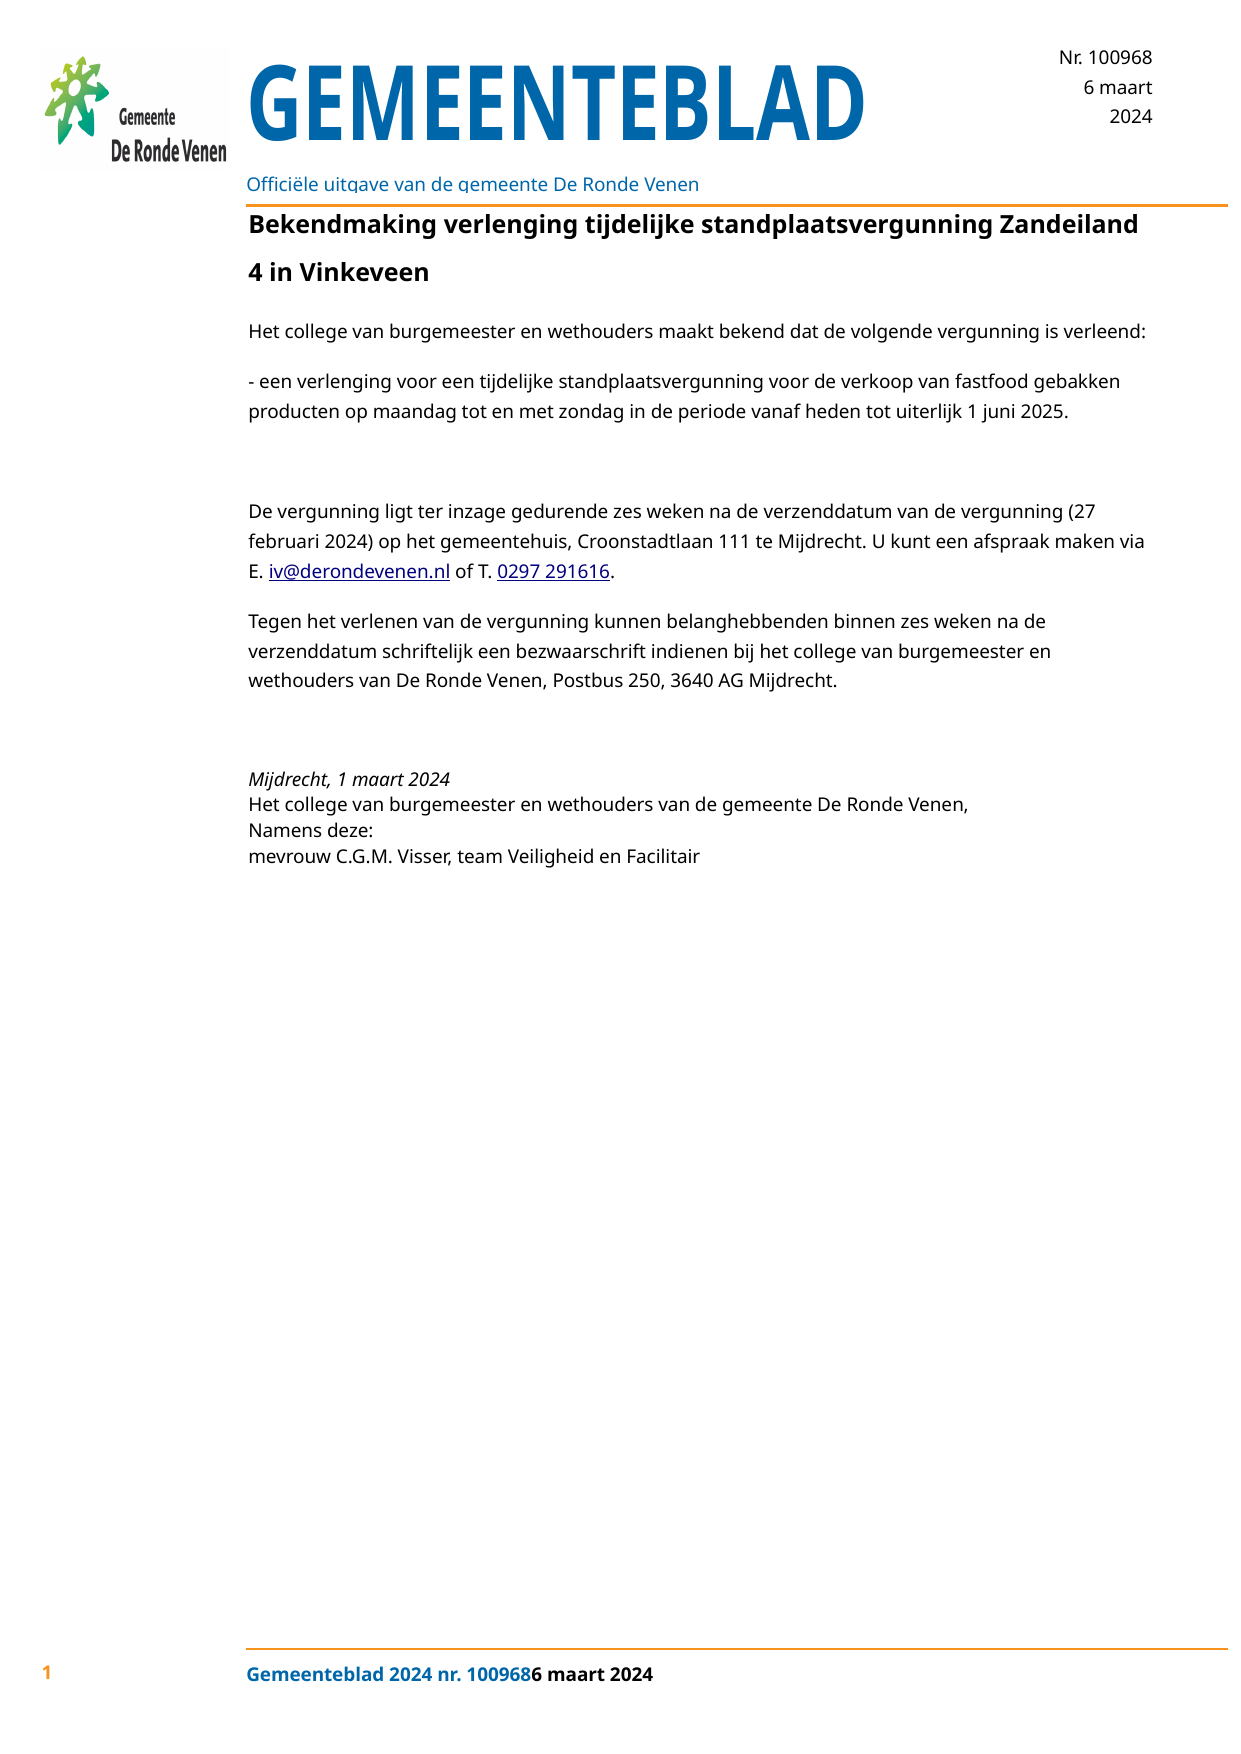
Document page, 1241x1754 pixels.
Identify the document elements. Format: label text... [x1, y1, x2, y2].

text Mijdrecht, 1 maart 2024 [248, 766, 1152, 791]
text Het college van burgemeester en wethouders maakt bekend dat de volgende vergunning is verleend: [248, 318, 1152, 344]
text Tegen het verlenen van de vergunning kunnen belanghebbenden binnen zes weken na de verzenddatum schriftelijk een bezwaarschrift indienen bij het college van burgemeester en wethouders van De Ronde Venen, Postbus 250, 3640 AG Mijdrecht. [248, 608, 1152, 693]
text mevrouw C.G.M. Visser, team Veiligheid en Facilitair [248, 843, 1152, 869]
text Namens deze: [248, 817, 1152, 843]
text - een verlenging voor een tijdelijke standplaatsvergunning voor de verkoop van fastfood gebakken producten op maandag tot en met zondag in de periode vanaf heden tot uiterlijk 1 juni 2025. [248, 368, 1152, 424]
text Het college van burgemeester en wethouders van de gemeente De Ronde Venen, [248, 791, 1152, 817]
text De vergunning ligt ter inzage gedurende zes weken na de verzenddatum van de vergunning (27 februari 2024) op het gemeentehuis, Croonstadtlaan 111 te Mijdrecht. U kunt een afspraak maken via E. iv@derondevenen.nl of T. 0297 291616. [248, 499, 1152, 584]
text Bekendmaking verlenging tijdelijke standplaatsvergunning Zandeiland 4 in Vinkeveen [248, 207, 1152, 288]
picture [41, 47, 231, 172]
